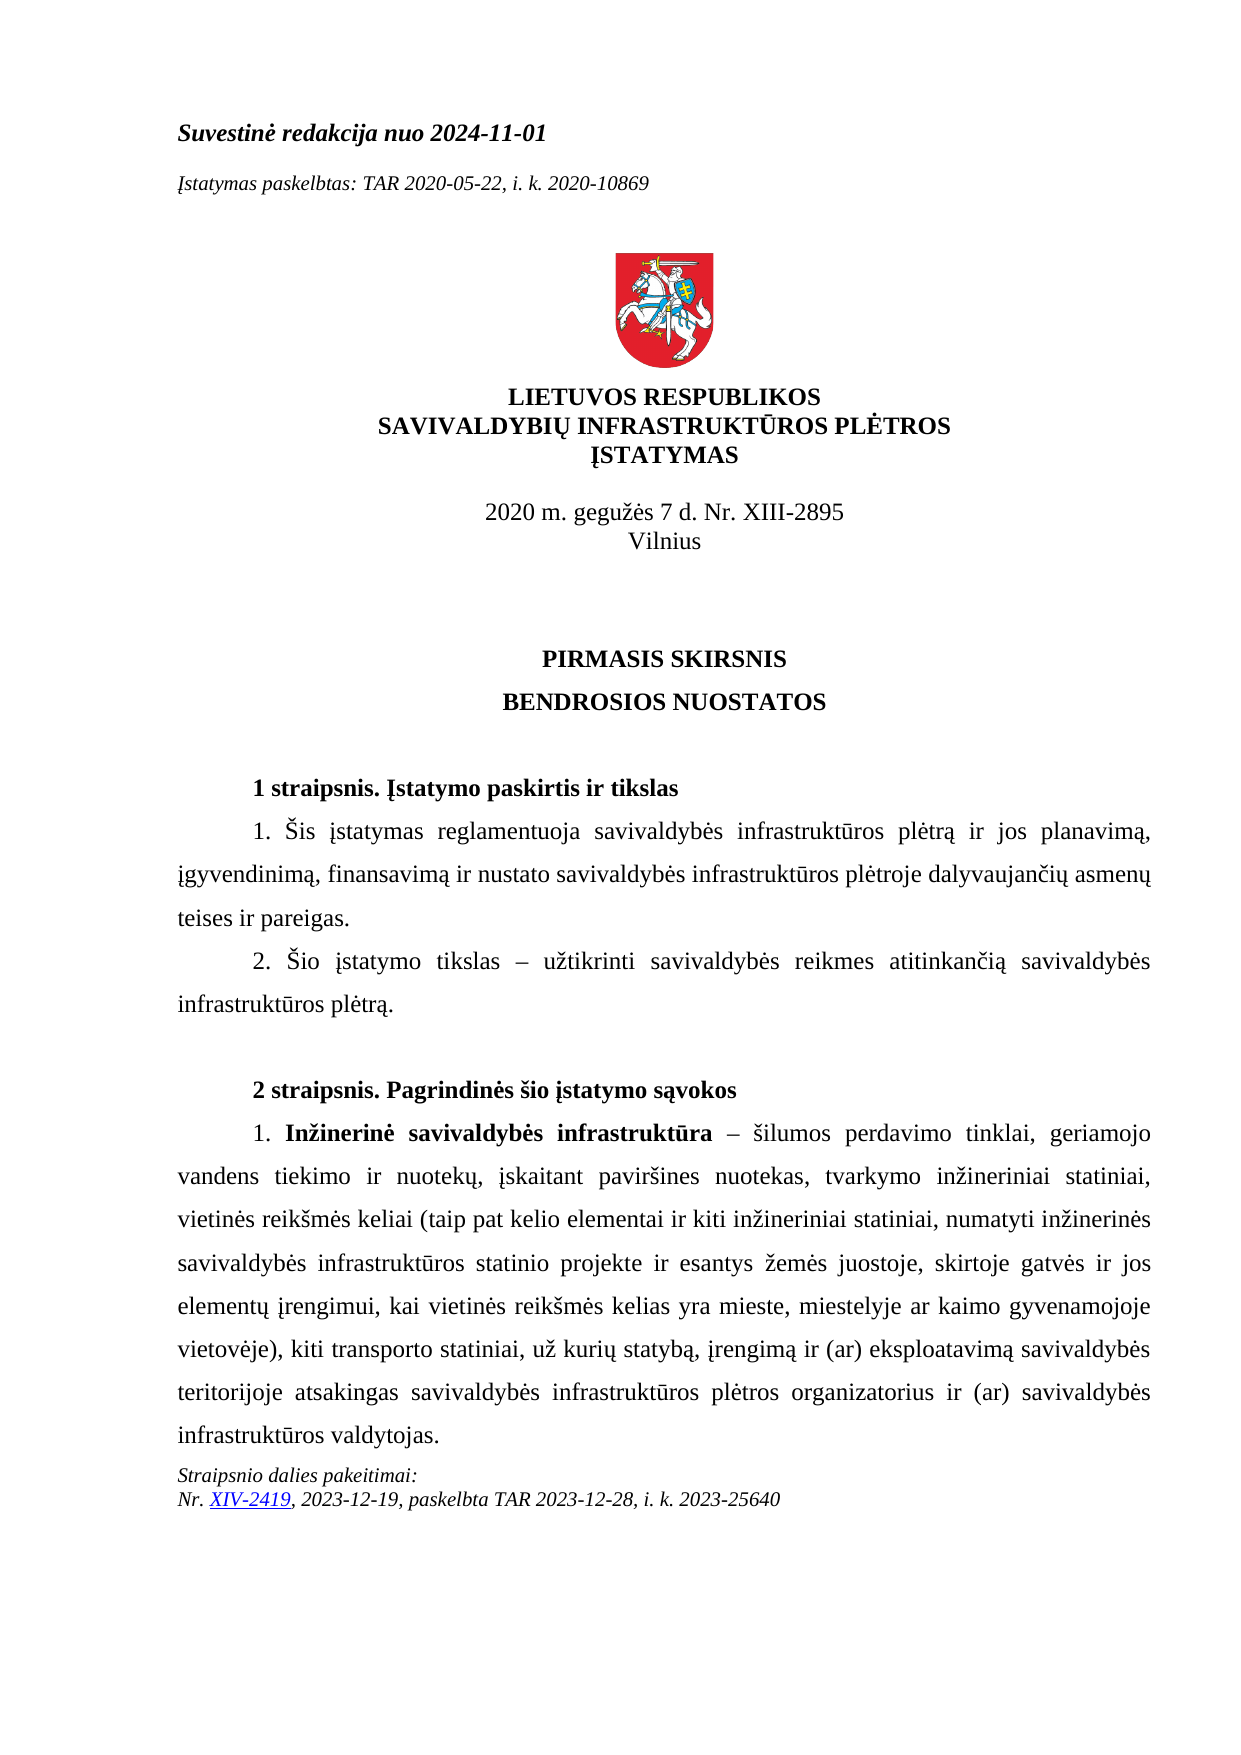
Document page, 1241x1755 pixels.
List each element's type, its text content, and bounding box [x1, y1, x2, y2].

text Vilnius [177, 526, 1152, 555]
text BENDROSIOS NUOSTATOS [177, 687, 1152, 716]
text ĮSTATYMAS [177, 440, 1152, 468]
text 1 straipsnis. Įstatymo paskirtis ir tikslas [177, 773, 1152, 802]
text Įstatymas paskelbtas: TAR 2020-05-22, i. k. 2020-10869 [177, 171, 1152, 195]
text Nr. XIV-2419, 2023-12-19, paskelbta TAR 2023-12-28, i. k. 2023-25640 [177, 1487, 1152, 1511]
text LIETUVOS RESPUBLIKOS [177, 382, 1152, 411]
text Suvestinė redakcija nuo 2024-11-01 [177, 118, 1152, 147]
text 2020 m. gegužės 7 d. Nr. XIII-2895 [177, 497, 1152, 526]
text SAVIVALDYBIŲ INFRASTRUKTŪROS PLĖTROS [177, 411, 1152, 440]
text 2 straipsnis. Pagrindinės šio įstatymo sąvokos [177, 1075, 1152, 1104]
text Straipsnio dalies pakeitimai: [177, 1463, 1152, 1487]
text PIRMASIS SKIRSNIS [177, 644, 1152, 673]
text 2. Šio įstatymo tikslas – užtikrinti savivaldybės reikmes atitinkančią savivaldybės infrastruktūros plėtrą. [177, 946, 1152, 1018]
text 1. Inžinerinė savivaldybės infrastruktūra – šilumos perdavimo tinklai, geriamojo vandens tiekimo ir nuotekų, įskaitant paviršines nuotekas, tvarkymo inžineriniai statiniai, vietinės reikšmės keliai (taip pat kelio elementai ir kiti inžineriniai statiniai, numatyti inžinerinės savivaldybės infrastruktūros statinio projekte ir esantys žemės juostoje, skirtoje gatvės ir jos elementų įrengimui, kai vietinės reikšmės kelias yra mieste, miestelyje ar kaimo gyvenamojoje vietovėje), kiti transporto statiniai, už kurių statybą, įrengimą ir (ar) eksploatavimą savivaldybės teritorijoje atsakingas savivaldybės infrastruktūros plėtros organizatorius ir (ar) savivaldybės infrastruktūros valdytojas. [177, 1118, 1152, 1449]
text 1. Šis įstatymas reglamentuoja savivaldybės infrastruktūros plėtrą ir jos planavimą, įgyvendinimą, finansavimą ir nustato savivaldybės infrastruktūros plėtroje dalyvaujančių asmenų teises ir pareigas. [177, 816, 1152, 931]
